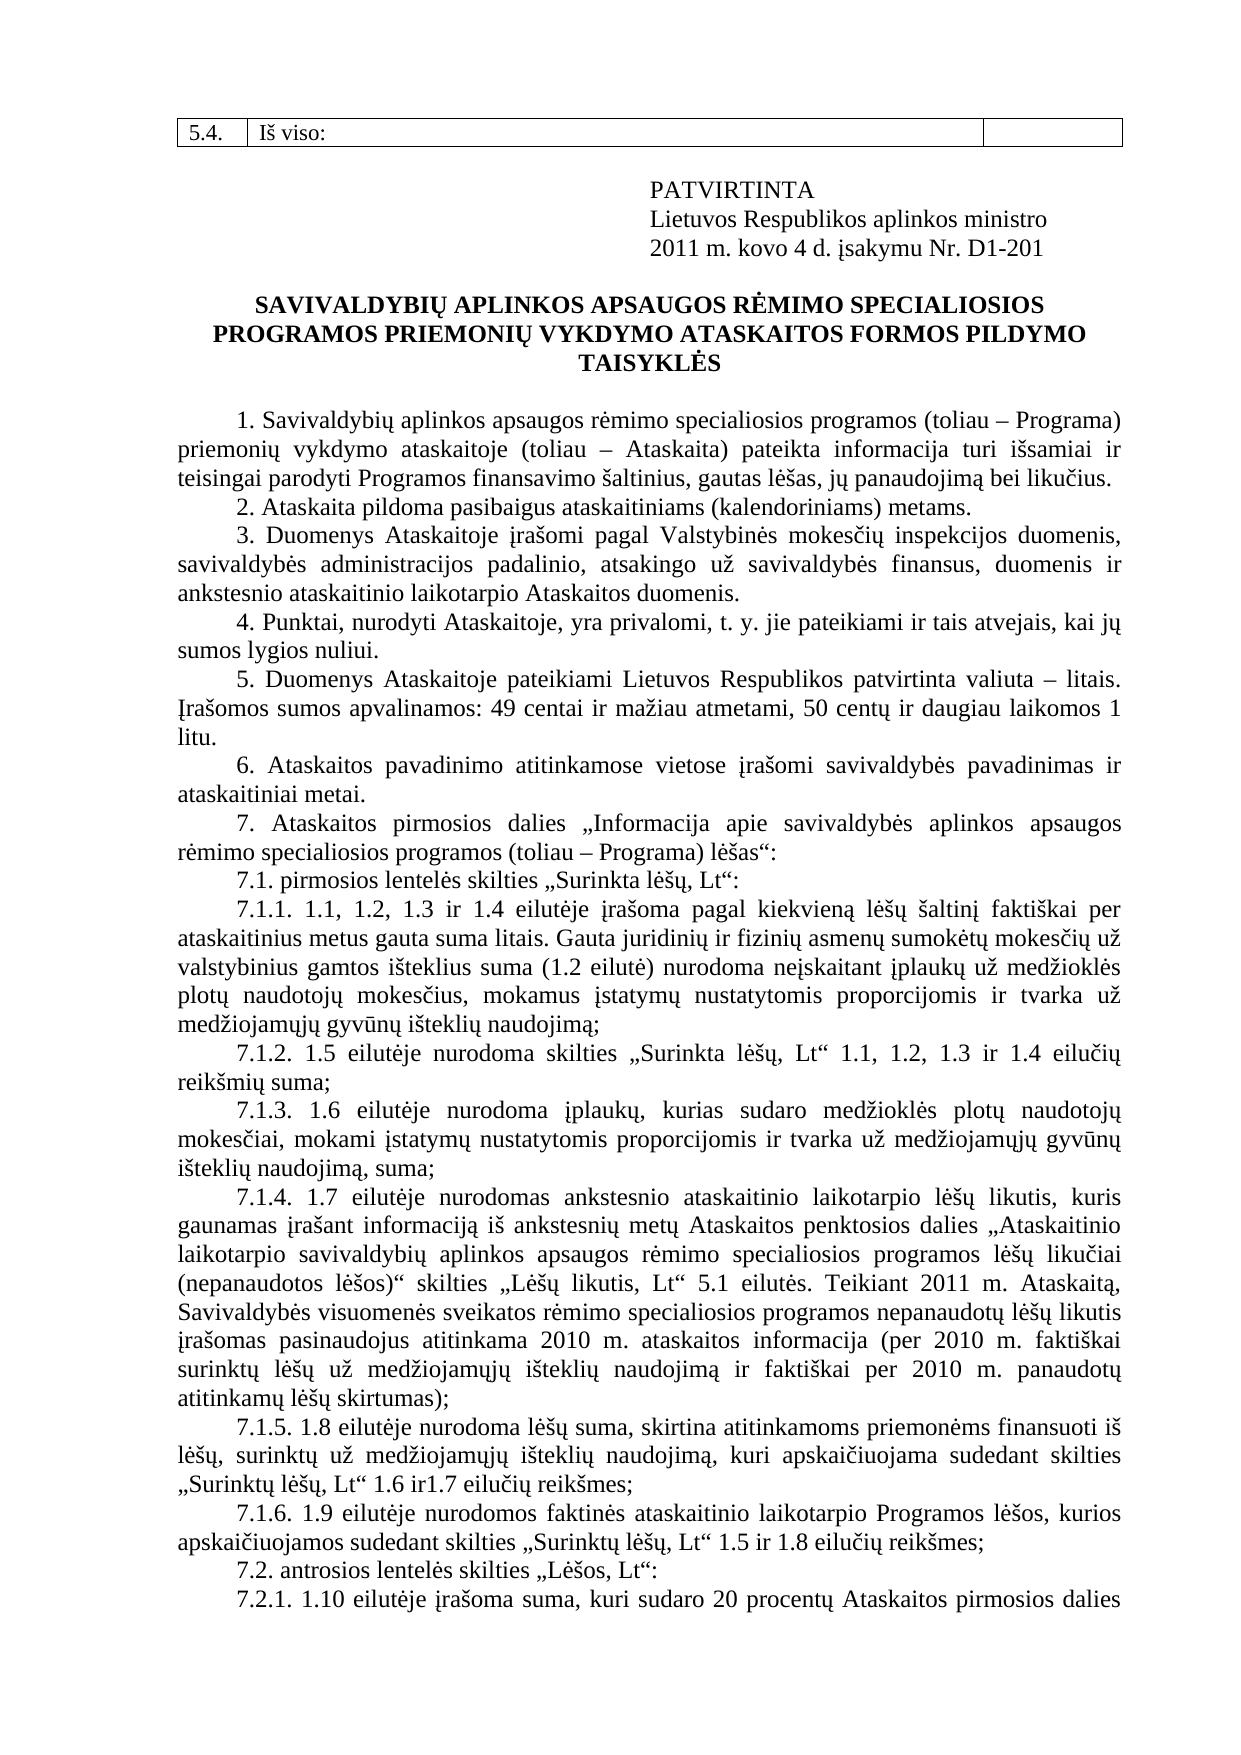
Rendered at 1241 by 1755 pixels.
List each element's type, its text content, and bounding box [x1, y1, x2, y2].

text 5. Duomenys Ataskaitoje pateikiami Lietuvos Respublikos patvirtinta valiuta – litais. Įrašomos sumos apvalinamos: 49 centai ir mažiau atmetami, 50 centų ir daugiau laikomos 1 litu. [177, 664, 1122, 750]
text 2. Ataskaita pildoma pasibaigus ataskaitiniams (kalendoriniams) metams. [177, 492, 1122, 520]
text 7.1. pirmosios lentelės skilties „Surinkta lėšų, Lt“: [177, 865, 1122, 894]
text 6. Ataskaitos pavadinimo atitinkamose vietose įrašomi savivaldybės pavadinimas ir ataskaitiniai metai. [177, 750, 1122, 808]
text Lietuvos Respublikos aplinkos ministro [649, 204, 1122, 233]
text 7.1.4. 1.7 eilutėje nurodomas ankstesnio ataskaitinio laikotarpio lėšų likutis, kuris gaunamas įrašant informaciją iš ankstesnių metų Ataskaitos penktosios dalies „Ataskaitinio laikotarpio savivaldybių aplinkos apsaugos rėmimo specialiosios programos lėšų likučiai (nepanaudotos lėšos)“ skilties „Lėšų likutis, Lt“ 5.1 eilutės. Teikiant 2011 m. Ataskaitą, Savivaldybės visuomenės sveikatos rėmimo specialiosios programos nepanaudotų lėšų likutis įrašomas pasinaudojus atitinkama 2010 m. ataskaitos informacija (per 2010 m. faktiškai surinktų lėšų už medžiojamųjų išteklių naudojimą ir faktiškai per 2010 m. panaudotų atitinkamų lėšų skirtumas); [177, 1182, 1122, 1412]
text 7.1.5. 1.8 eilutėje nurodoma lėšų suma, skirtina atitinkamoms priemonėms finansuoti iš lėšų, surinktų už medžiojamųjų išteklių naudojimą, kuri apskaičiuojama sudedant skilties „Surinktų lėšų, Lt“ 1.6 ir1.7 eilučių reikšmes; [177, 1412, 1122, 1498]
text 3. Duomenys Ataskaitoje įrašomi pagal Valstybinės mokesčių inspekcijos duomenis, savivaldybės administracijos padalinio, atsakingo už savivaldybės finansus, duomenis ir ankstesnio ataskaitinio laikotarpio Ataskaitos duomenis. [177, 520, 1122, 607]
text 7.1.3. 1.6 eilutėje nurodoma įplaukų, kurias sudaro medžioklės plotų naudotojų mokesčiai, mokami įstatymų nustatytomis proporcijomis ir tvarka už medžiojamųjų gyvūnų išteklių naudojimą, suma; [177, 1095, 1122, 1182]
text 7.2.1. 1.10 eilutėje įrašoma suma, kuri sudaro 20 procentų Ataskaitos pirmosios dalies [177, 1584, 1122, 1613]
text 7.1.1. 1.1, 1.2, 1.3 ir 1.4 eilutėje įrašoma pagal kiekvieną lėšų šaltinį faktiškai per ataskaitinius metus gauta suma litais. Gauta juridinių ir fizinių asmenų sumokėtų mokesčių už valstybinius gamtos išteklius suma (1.2 eilutė) nurodoma neįskaitant įplaukų už medžioklės plotų naudotojų mokesčius, mokamus įstatymų nustatytomis proporcijomis ir tvarka už medžiojamųjų gyvūnų išteklių naudojimą; [177, 894, 1122, 1038]
text 1. Savivaldybių aplinkos apsaugos rėmimo specialiosios programos (toliau – Programa) priemonių vykdymo ataskaitoje (toliau – Ataskaita) pateikta informacija turi išsamiai ir teisingai parodyti Programos finansavimo šaltinius, gautas lėšas, jų panaudojimą bei likučius. [177, 405, 1122, 492]
table_cell [984, 119, 1122, 146]
text 2011 m. kovo 4 d. įsakymu Nr. D1-201 [649, 233, 1122, 262]
text 7.1.2. 1.5 eilutėje nurodoma skilties „Surinkta lėšų, Lt“ 1.1, 1.2, 1.3 ir 1.4 eilučių reikšmių suma; [177, 1038, 1122, 1095]
table_cell 5.4. [178, 119, 247, 146]
text SAVIVALDYBIŲ APLINKOS APSAUGOS RĖMIMO SPECIALIOSIOS PROGRAMOS PRIEMONIŲ VYKDYMO ATASKAITOS FORMOS PILDYMO TAISYKLĖS [177, 290, 1122, 377]
text 7. Ataskaitos pirmosios dalies „Informacija apie savivaldybės aplinkos apsaugos rėmimo specialiosios programos (toliau – Programa) lėšas“: [177, 808, 1122, 865]
text 7.2. antrosios lentelės skilties „Lėšos, Lt“: [177, 1555, 1122, 1584]
table_cell Iš viso: [248, 119, 983, 146]
text 7.1.6. 1.9 eilutėje nurodomos faktinės ataskaitinio laikotarpio Programos lėšos, kurios apskaičiuojamos sudedant skilties „Surinktų lėšų, Lt“ 1.5 ir 1.8 eilučių reikšmes; [177, 1498, 1122, 1555]
text 4. Punktai, nurodyti Ataskaitoje, yra privalomi, t. y. jie pateikiami ir tais atvejais, kai jų sumos lygios nuliui. [177, 607, 1122, 664]
text PATVIRTINTA [649, 175, 1122, 204]
